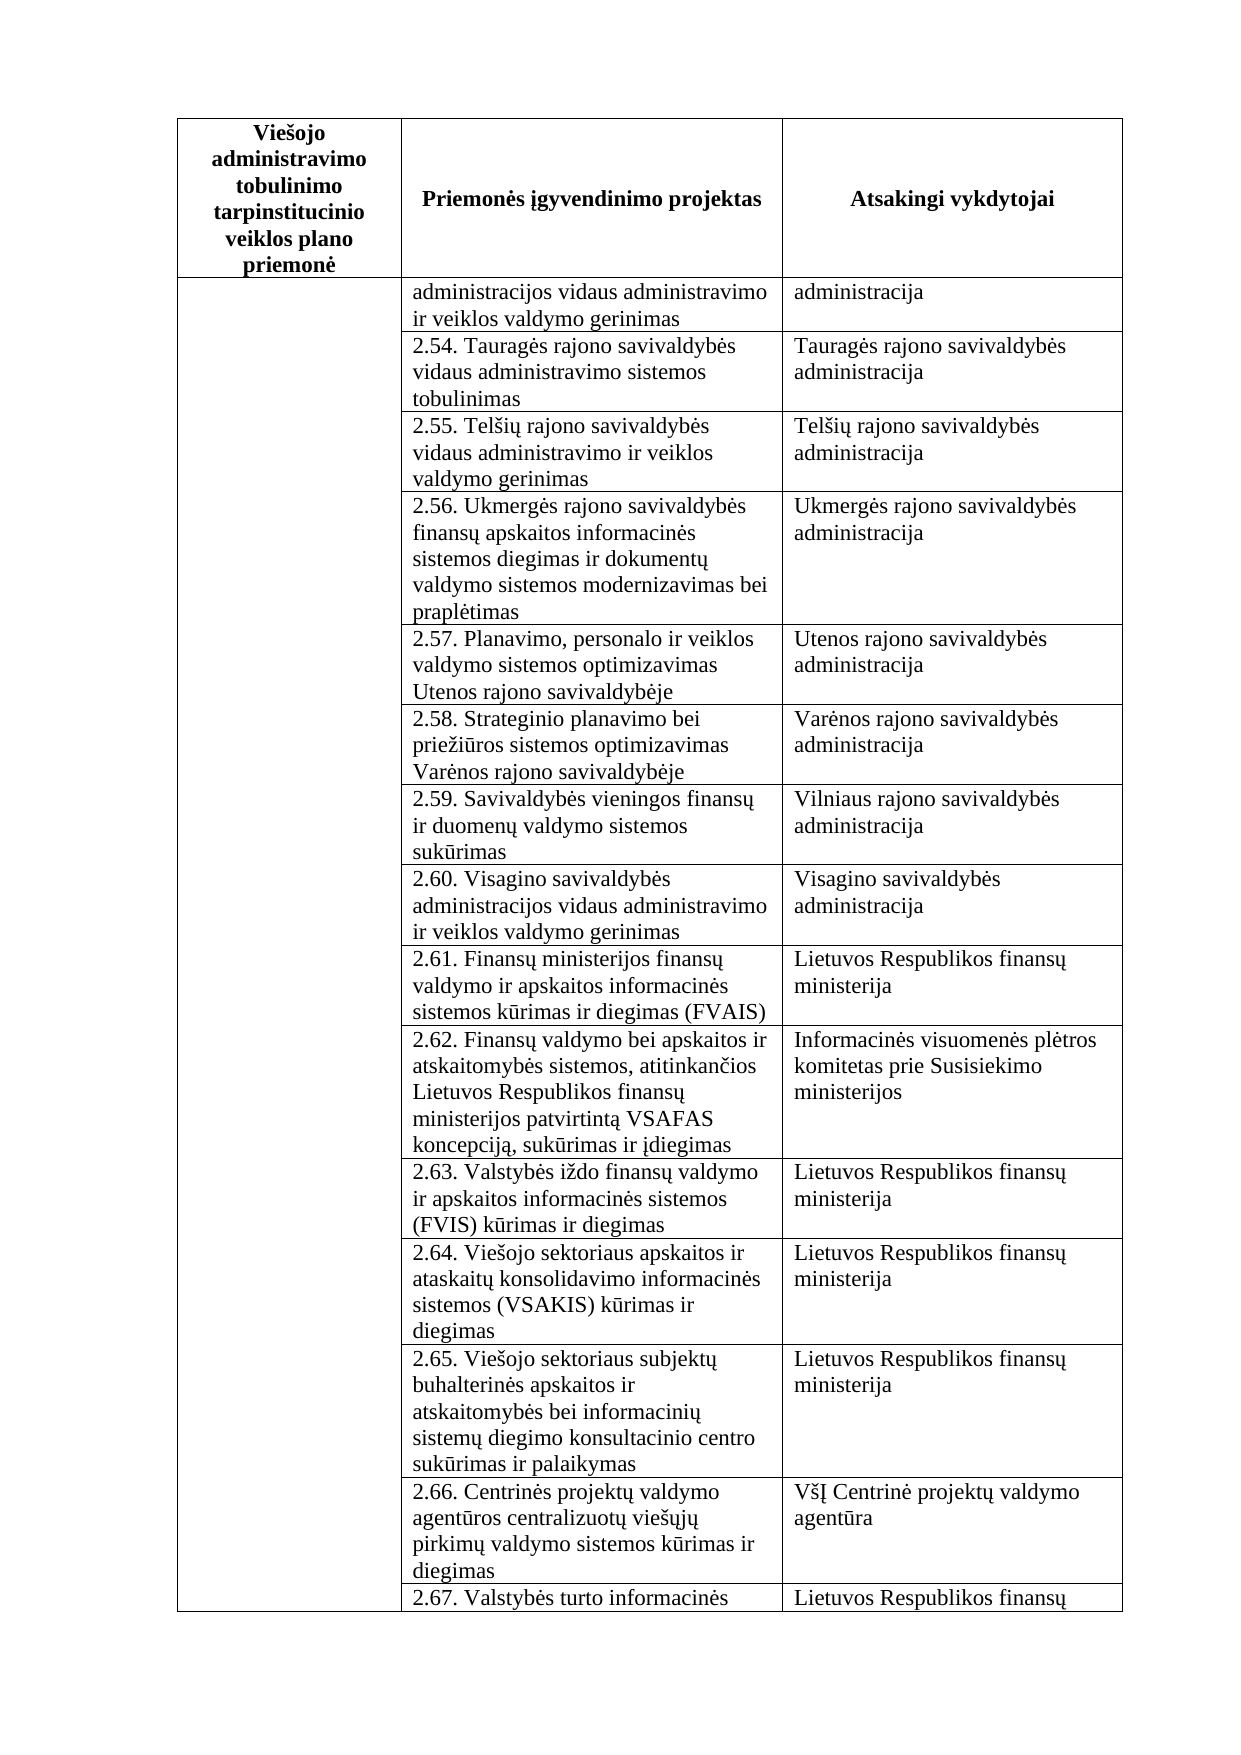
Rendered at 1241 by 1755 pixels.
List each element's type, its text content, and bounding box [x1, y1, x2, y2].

table_header Atsakingi vykdytojai [783, 119, 1122, 277]
table_cell Lietuvos Respublikos finansų ministerija [783, 1345, 1122, 1477]
table_cell 2.60. Visagino savivaldybės administracijos vidaus administravimo ir veiklos valdymo gerinimas [402, 865, 782, 944]
table_cell Varėnos rajono savivaldybės administracija [783, 705, 1122, 784]
table_cell administracija [783, 278, 1122, 331]
table_cell Lietuvos Respublikos finansų ministerija [783, 1239, 1122, 1344]
table_cell Ukmergės rajono savivaldybės administracija [783, 492, 1122, 624]
table_cell 2.66. Centrinės projektų valdymo agentūros centralizuotų viešųjų pirkimų valdymo sistemos kūrimas ir diegimas [402, 1478, 782, 1583]
table_cell 2.62. Finansų valdymo bei apskaitos ir atskaitomybės sistemos, atitinkančios Lietuvos Respublikos finansų ministerijos patvirtintą VSAFAS koncepciją, sukūrimas ir įdiegimas [402, 1026, 782, 1157]
table_cell 2.63. Valstybės iždo finansų valdymo ir apskaitos informacinės sistemos (FVIS) kūrimas ir diegimas [402, 1159, 782, 1237]
table_cell VšĮ Centrinė projektų valdymo agentūra [783, 1478, 1122, 1583]
table_cell Visagino savivaldybės administracija [783, 865, 1122, 944]
table_header Viešojo administravimo tobulinimo tarpinstitucinio veiklos plano priemonė [178, 119, 401, 277]
table_cell Vilniaus rajono savivaldybės administracija [783, 785, 1122, 864]
table_cell Utenos rajono savivaldybės administracija [783, 625, 1122, 704]
table_cell [178, 278, 401, 1611]
table_cell Telšių rajono savivaldybės administracija [783, 412, 1122, 491]
table_cell 2.67. Valstybės turto informacinės [402, 1584, 782, 1611]
table_cell 2.58. Strateginio planavimo bei priežiūros sistemos optimizavimas Varėnos rajono savivaldybėje [402, 705, 782, 784]
table_cell 2.57. Planavimo, personalo ir veiklos valdymo sistemos optimizavimas Utenos rajono savivaldybėje [402, 625, 782, 704]
table_cell 2.55. Telšių rajono savivaldybės vidaus administravimo ir veiklos valdymo gerinimas [402, 412, 782, 491]
table_cell 2.61. Finansų ministerijos finansų valdymo ir apskaitos informacinės sistemos kūrimas ir diegimas (FVAIS) [402, 946, 782, 1024]
table_cell Informacinės visuomenės plėtros komitetas prie Susisiekimo ministerijos [783, 1026, 1122, 1157]
table_cell Lietuvos Respublikos finansų ministerija [783, 946, 1122, 1024]
table_cell Tauragės rajono savivaldybės administracija [783, 332, 1122, 411]
table_cell Lietuvos Respublikos finansų ministerija [783, 1159, 1122, 1237]
table_cell 2.54. Tauragės rajono savivaldybės vidaus administravimo sistemos tobulinimas [402, 332, 782, 411]
table_cell 2.65. Viešojo sektoriaus subjektų buhalterinės apskaitos ir atskaitomybės bei informacinių sistemų diegimo konsultacinio centro sukūrimas ir palaikymas [402, 1345, 782, 1477]
table_cell 2.59. Savivaldybės vieningos finansų ir duomenų valdymo sistemos sukūrimas [402, 785, 782, 864]
table_cell administracijos vidaus administravimo ir veiklos valdymo gerinimas [402, 278, 782, 331]
table_cell 2.64. Viešojo sektoriaus apskaitos ir ataskaitų konsolidavimo informacinės sistemos (VSAKIS) kūrimas ir diegimas [402, 1239, 782, 1344]
table_cell Lietuvos Respublikos finansų [783, 1584, 1122, 1611]
table_cell 2.56. Ukmergės rajono savivaldybės finansų apskaitos informacinės sistemos diegimas ir dokumentų valdymo sistemos modernizavimas bei praplėtimas [402, 492, 782, 624]
table_header Priemonės įgyvendinimo projektas [402, 119, 782, 277]
